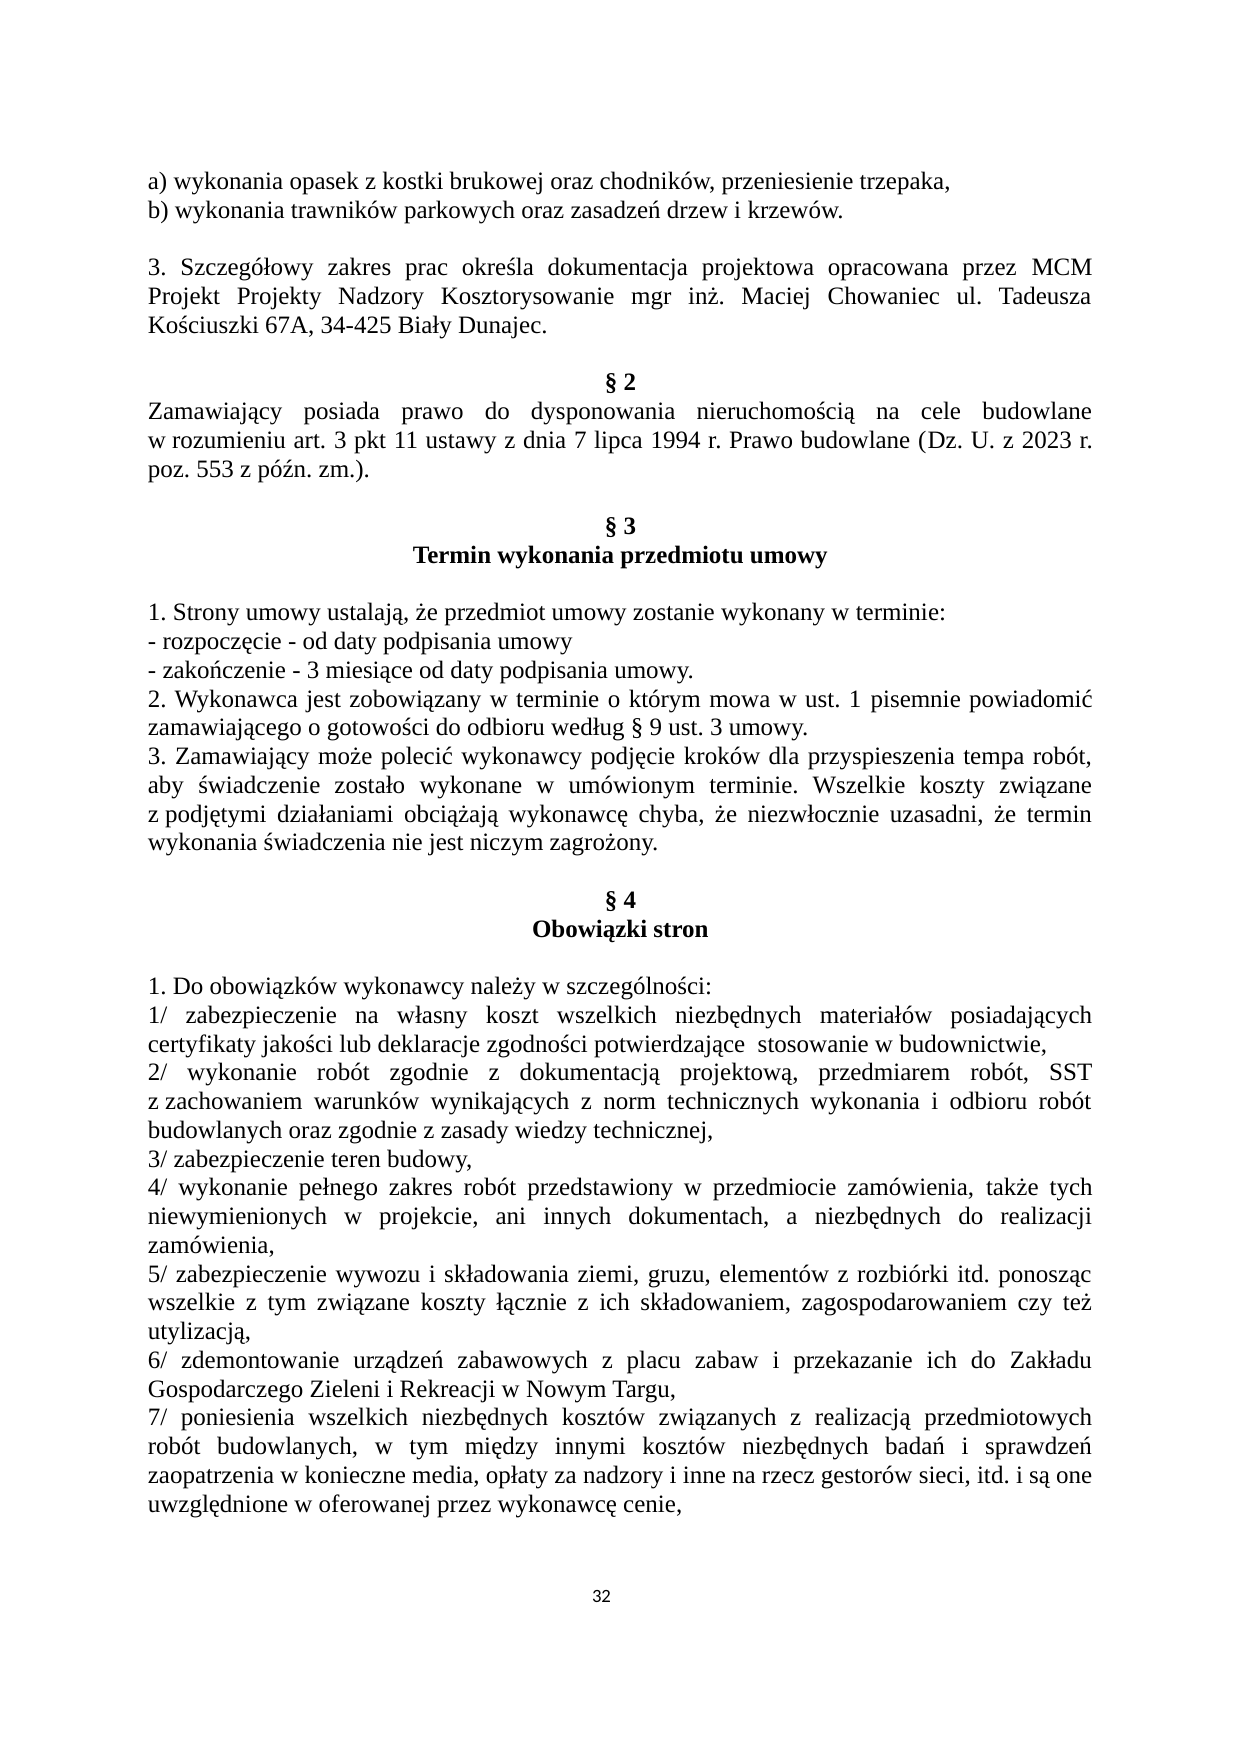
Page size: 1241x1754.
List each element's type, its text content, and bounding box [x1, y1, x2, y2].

text 1. Strony umowy ustalają, że przedmiot umowy zostanie wykonany w terminie: [148, 597, 1093, 626]
text - zakończenie - 3 miesiące od daty podpisania umowy. [148, 655, 1093, 684]
text 3/ zabezpieczenie teren budowy, [148, 1144, 1093, 1172]
text 7/ poniesienia wszelkich niezbędnych kosztów związanych z realizacją przedmiotowych robót budowlanych, w tym między innymi kosztów niezbędnych badań i sprawdzeń zaopatrzenia w konieczne media, opłaty za nadzory i inne na rzecz gestorów sieci, itd. i są one uwzględnione w oferowanej przez wykonawcę cenie, [148, 1402, 1093, 1517]
text 4/ wykonanie pełnego zakres robót przedstawiony w przedmiocie zamówienia, także tych niewymienionych w projekcie, ani innych dokumentach, a niezbędnych do realizacji zamówienia, [148, 1172, 1093, 1259]
text b) wykonania trawników parkowych oraz zasadzeń drzew i krzewów. [148, 195, 1093, 224]
text a) wykonania opasek z kostki brukowej oraz chodników, przeniesienie trzepaka, [148, 166, 1093, 195]
text 2. Wykonawca jest zobowiązany w terminie o którym mowa w ust. 1 pisemnie powiadomić zamawiającego o gotowości do odbioru według § 9 ust. 3 umowy. [148, 684, 1093, 741]
text Zamawiający posiada prawo do dysponowania nieruchomością na cele budowlane w rozumieniu art. 3 pkt 11 ustawy z dnia 7 lipca 1994 r. Prawo budowlane (Dz. U. z 2023 r. poz. 553 z późn. zm.). [148, 396, 1093, 482]
text Termin wykonania przedmiotu umowy [148, 540, 1093, 569]
text Obowiązki stron [148, 914, 1093, 942]
text - rozpoczęcie - od daty podpisania umowy [148, 626, 1093, 655]
text 1/ zabezpieczenie na własny koszt wszelkich niezbędnych materiałów posiadających certyfikaty jakości lub deklaracje zgodności potwierdzające stosowanie w budownictwie, [148, 1000, 1093, 1057]
text § 2 [148, 367, 1093, 396]
text 3. Szczegółowy zakres prac określa dokumentacja projektowa opracowana przez MCM Projekt Projekty Nadzory Kosztorysowanie mgr inż. Maciej Chowaniec ul. Tadeusza Kościuszki 67A, 34-425 Biały Dunajec. [148, 252, 1093, 339]
text 2/ wykonanie robót zgodnie z dokumentacją projektową, przedmiarem robót, SST z zachowaniem warunków wynikających z norm technicznych wykonania i odbioru robót budowlanych oraz zgodnie z zasady wiedzy technicznej, [148, 1057, 1093, 1144]
text 6/ zdemontowanie urządzeń zabawowych z placu zabaw i przekazanie ich do Zakładu Gospodarczego Zieleni i Rekreacji w Nowym Targu, [148, 1345, 1093, 1402]
text 3. Zamawiający może polecić wykonawcy podjęcie kroków dla przyspieszenia tempa robót, aby świadczenie zostało wykonane w umówionym terminie. Wszelkie koszty związane z podjętymi działaniami obciążają wykonawcę chyba, że niezwłocznie uzasadni, że termin wykonania świadczenia nie jest niczym zagrożony. [148, 741, 1093, 856]
text 1. Do obowiązków wykonawcy należy w szczególności: [148, 971, 1093, 1000]
text § 3 [148, 511, 1093, 540]
text § 4 [148, 885, 1093, 914]
text 5/ zabezpieczenie wywozu i składowania ziemi, gruzu, elementów z rozbiórki itd. ponosząc wszelkie z tym związane koszty łącznie z ich składowaniem, zagospodarowaniem czy też utylizacją, [148, 1259, 1093, 1345]
